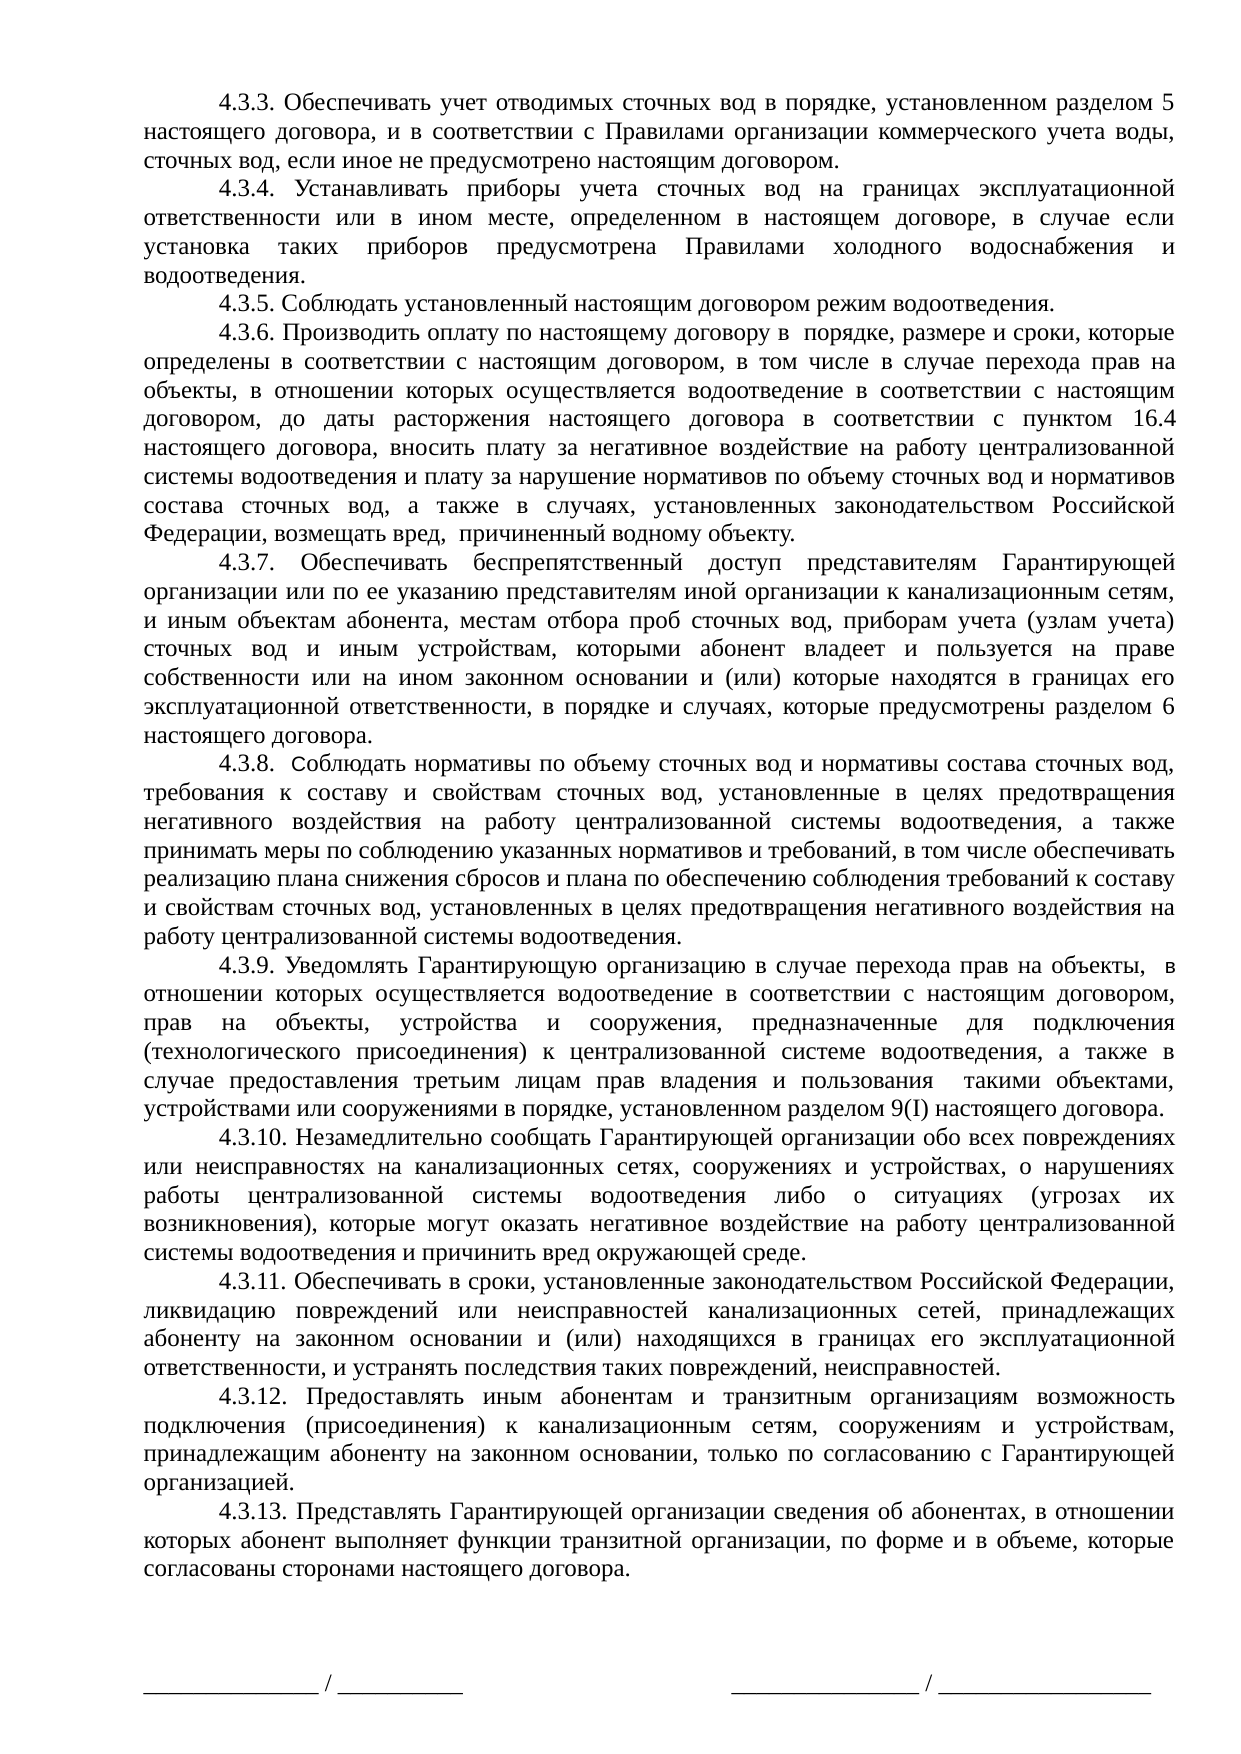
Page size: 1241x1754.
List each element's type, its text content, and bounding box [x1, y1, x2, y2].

text 4.3.9. Уведомлять Гарантирующую организацию в случае перехода прав на объекты, в отношении которых осуществляется водоотведение в соответствии с настоящим договором, прав на объекты, устройства и сооружения, предназначенные для подключения (технологического присоединения) к централизованной системе водоотведения, а также в случае предоставления третьим лицам прав владения и пользования такими объектами, устройствами или сооружениями в порядке, установленном разделом 9(I) настоящего договора. [143, 950, 1176, 1122]
text 4.3.6. Производить оплату по настоящему договору в порядке, размере и сроки, которые определены в соответствии с настоящим договором, в том числе в случае перехода прав на объекты, в отношении которых осуществляется водоотведение в соответствии с настоящим договором, до даты расторжения настоящего договора в соответствии с пунктом 16.4 настоящего договора, вносить плату за негативное воздействие на работу централизованной системы водоотведения и плату за нарушение нормативов по объему сточных вод и нормативов состава сточных вод, а также в случаях, установленных законодательством Российской Федерации, возмещать вред, причиненный водному объекту. [143, 317, 1176, 547]
text 4.3.11. Обеспечивать в сроки, установленные законодательством Российской Федерации, ликвидацию повреждений или неисправностей канализационных сетей, принадлежащих абоненту на законном основании и (или) находящихся в границах его эксплуатационной ответственности, и устранять последствия таких повреждений, неисправностей. [143, 1266, 1176, 1381]
text 4.3.8. Соблюдать нормативы по объему сточных вод и нормативы состава сточных вод, требования к составу и свойствам сточных вод, установленные в целях предотвращения негативного воздействия на работу централизованной системы водоотведения, а также принимать меры по соблюдению указанных нормативов и требований, в том числе обеспечивать реализацию плана снижения сбросов и плана по обеспечению соблюдения требований к составу и свойствам сточных вод, установленных в целях предотвращения негативного воздействия на работу централизованной системы водоотведения. [143, 748, 1176, 950]
text 4.3.12. Предоставлять иным абонентам и транзитным организациям возможность подключения (присоединения) к канализационным сетям, сооружениям и устройствам, принадлежащим абоненту на законном основании, только по согласованию с Гарантирующей организацией. [143, 1381, 1176, 1496]
text 4.3.3. Обеспечивать учет отводимых сточных вод в порядке, установленном разделом 5 настоящего договора, и в соответствии с Правилами организации коммерческого учета воды, сточных вод, если иное не предусмотрено настоящим договором. [143, 87, 1176, 173]
text 4.3.13. Представлять Гарантирующей организации сведения об абонентах, в отношении которых абонент выполняет функции транзитной организации, по форме и в объеме, которые согласованы сторонами настоящего договора. [143, 1496, 1176, 1582]
text 4.3.4. Устанавливать приборы учета сточных вод на границах эксплуатационной ответственности или в ином месте, определенном в настоящем договоре, в случае если установка таких приборов предусмотрена Правилами холодного водоснабжения и водоотведения. [143, 173, 1176, 288]
text 4.3.10. Незамедлительно сообщать Гарантирующей организации обо всех повреждениях или неисправностях на канализационных сетях, сооружениях и устройствах, о нарушениях работы централизованной системы водоотведения либо о ситуациях (угрозах их возникновения), которые могут оказать негативное воздействие на работу централизованной системы водоотведения и причинить вред окружающей среде. [143, 1122, 1176, 1266]
text 4.3.7. Обеспечивать беспрепятственный доступ представителям Гарантирующей организации или по ее указанию представителям иной организации к канализационным сетям, и иным объектам абонента, местам отбора проб сточных вод, приборам учета (узлам учета) сточных вод и иным устройствам, которыми абонент владеет и пользуется на праве собственности или на ином законном основании и (или) которые находятся в границах его эксплуатационной ответственности, в порядке и случаях, которые предусмотрены разделом 6 настоящего договора. [143, 547, 1176, 748]
text 4.3.5. Соблюдать установленный настоящим договором режим водоотведения. [143, 288, 1176, 317]
